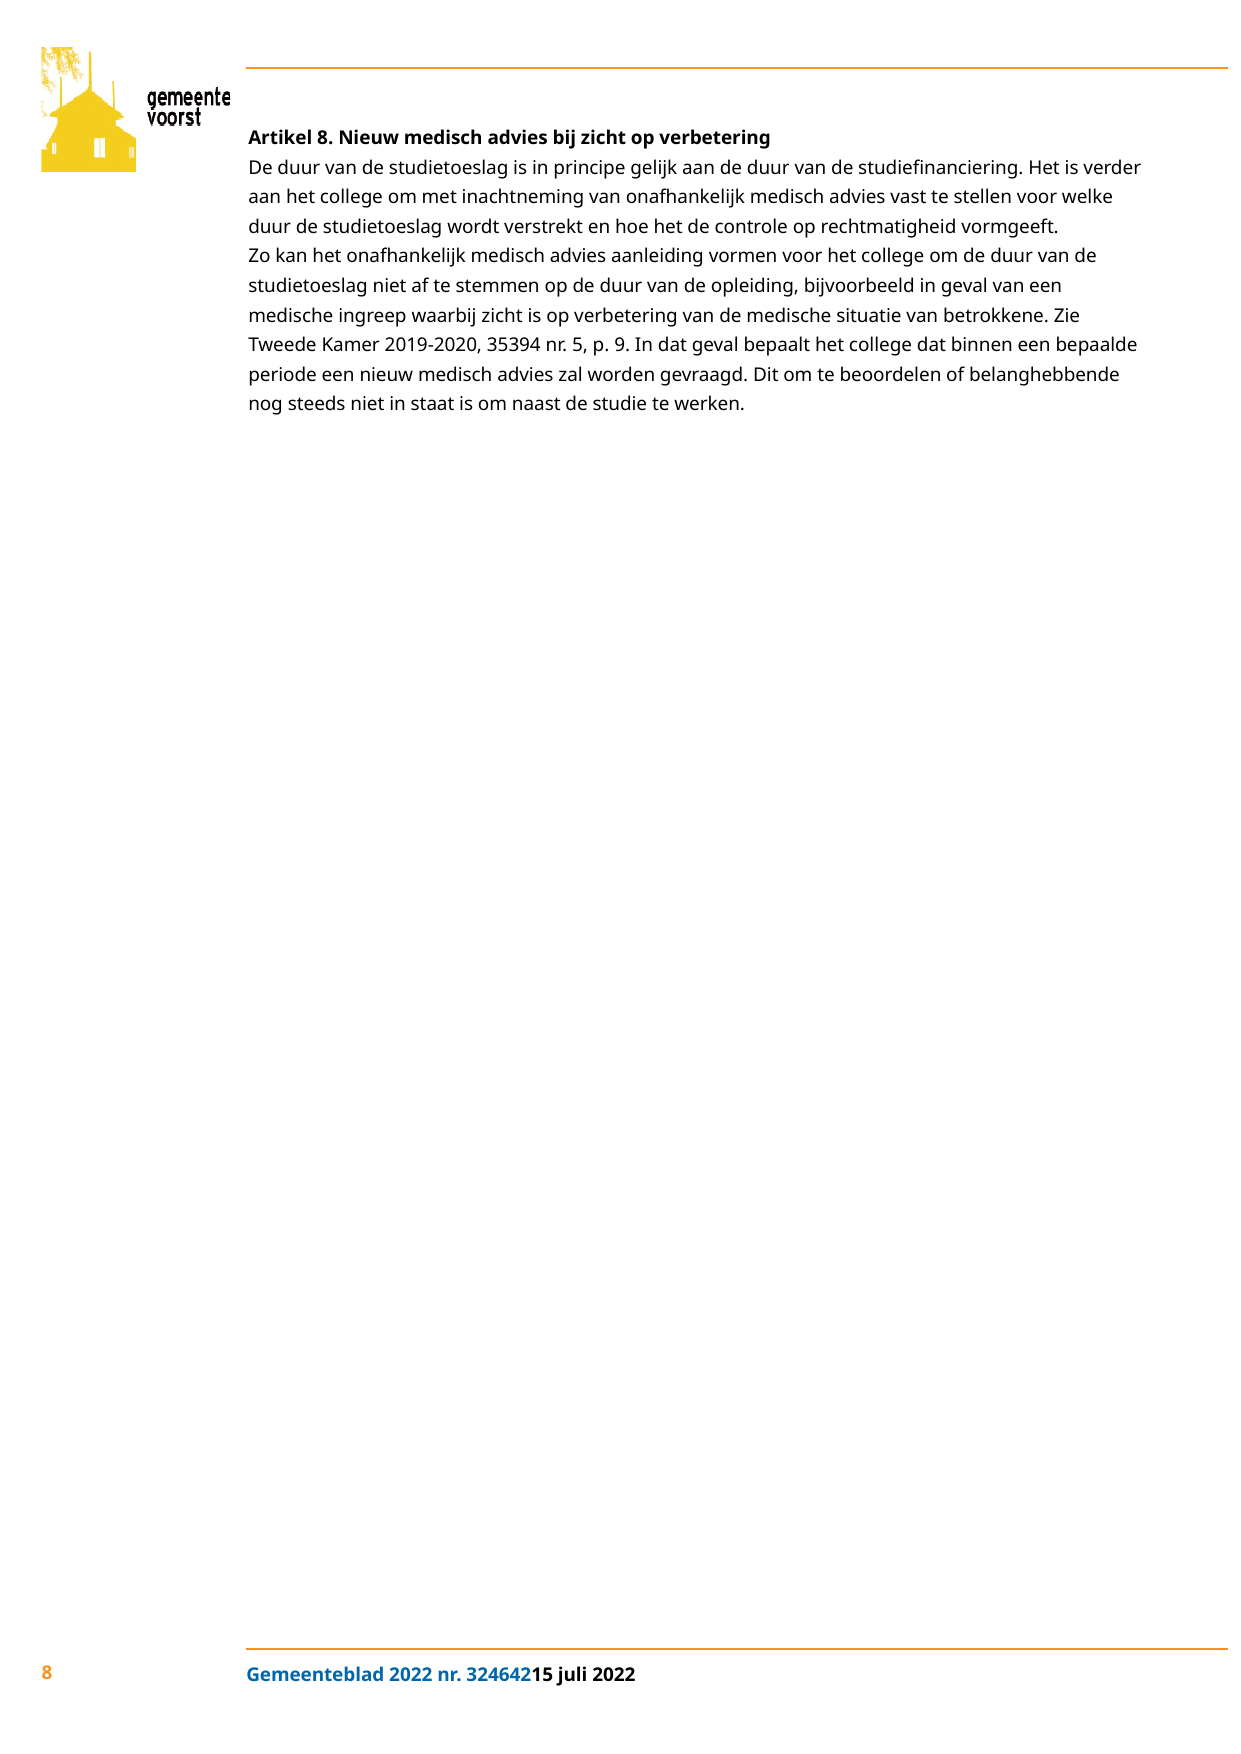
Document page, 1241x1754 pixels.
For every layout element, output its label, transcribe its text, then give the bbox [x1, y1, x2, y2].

text Artikel 8. Nieuw medisch advies bij zicht op verbetering [248, 124, 1152, 150]
text De duur van de studietoeslag is in principe gelijk aan de duur van de studiefinanciering. Het is verder aan het college om met inachtneming van onafhankelijk medisch advies vast te stellen voor welke duur de studietoeslag wordt verstrekt en hoe het de controle op rechtmatigheid vormgeeft. [248, 154, 1152, 239]
text Zo kan het onafhankelijk medisch advies aanleiding vormen voor het college om de duur van de studietoeslag niet af te stemmen op de duur van de opleiding, bijvoorbeeld in geval van een medische ingreep waarbij zicht is op verbetering van de medische situatie van betrokkene. Zie Tweede Kamer 2019-2020, 35394 nr. 5, p. 9. In dat geval bepaalt het college dat binnen een bepaalde periode een nieuw medisch advies zal worden gevraagd. Dit om te beoordelen of belanghebbende nog steeds niet in staat is om naast de studie te werken. [248, 243, 1152, 416]
picture [41, 47, 231, 172]
